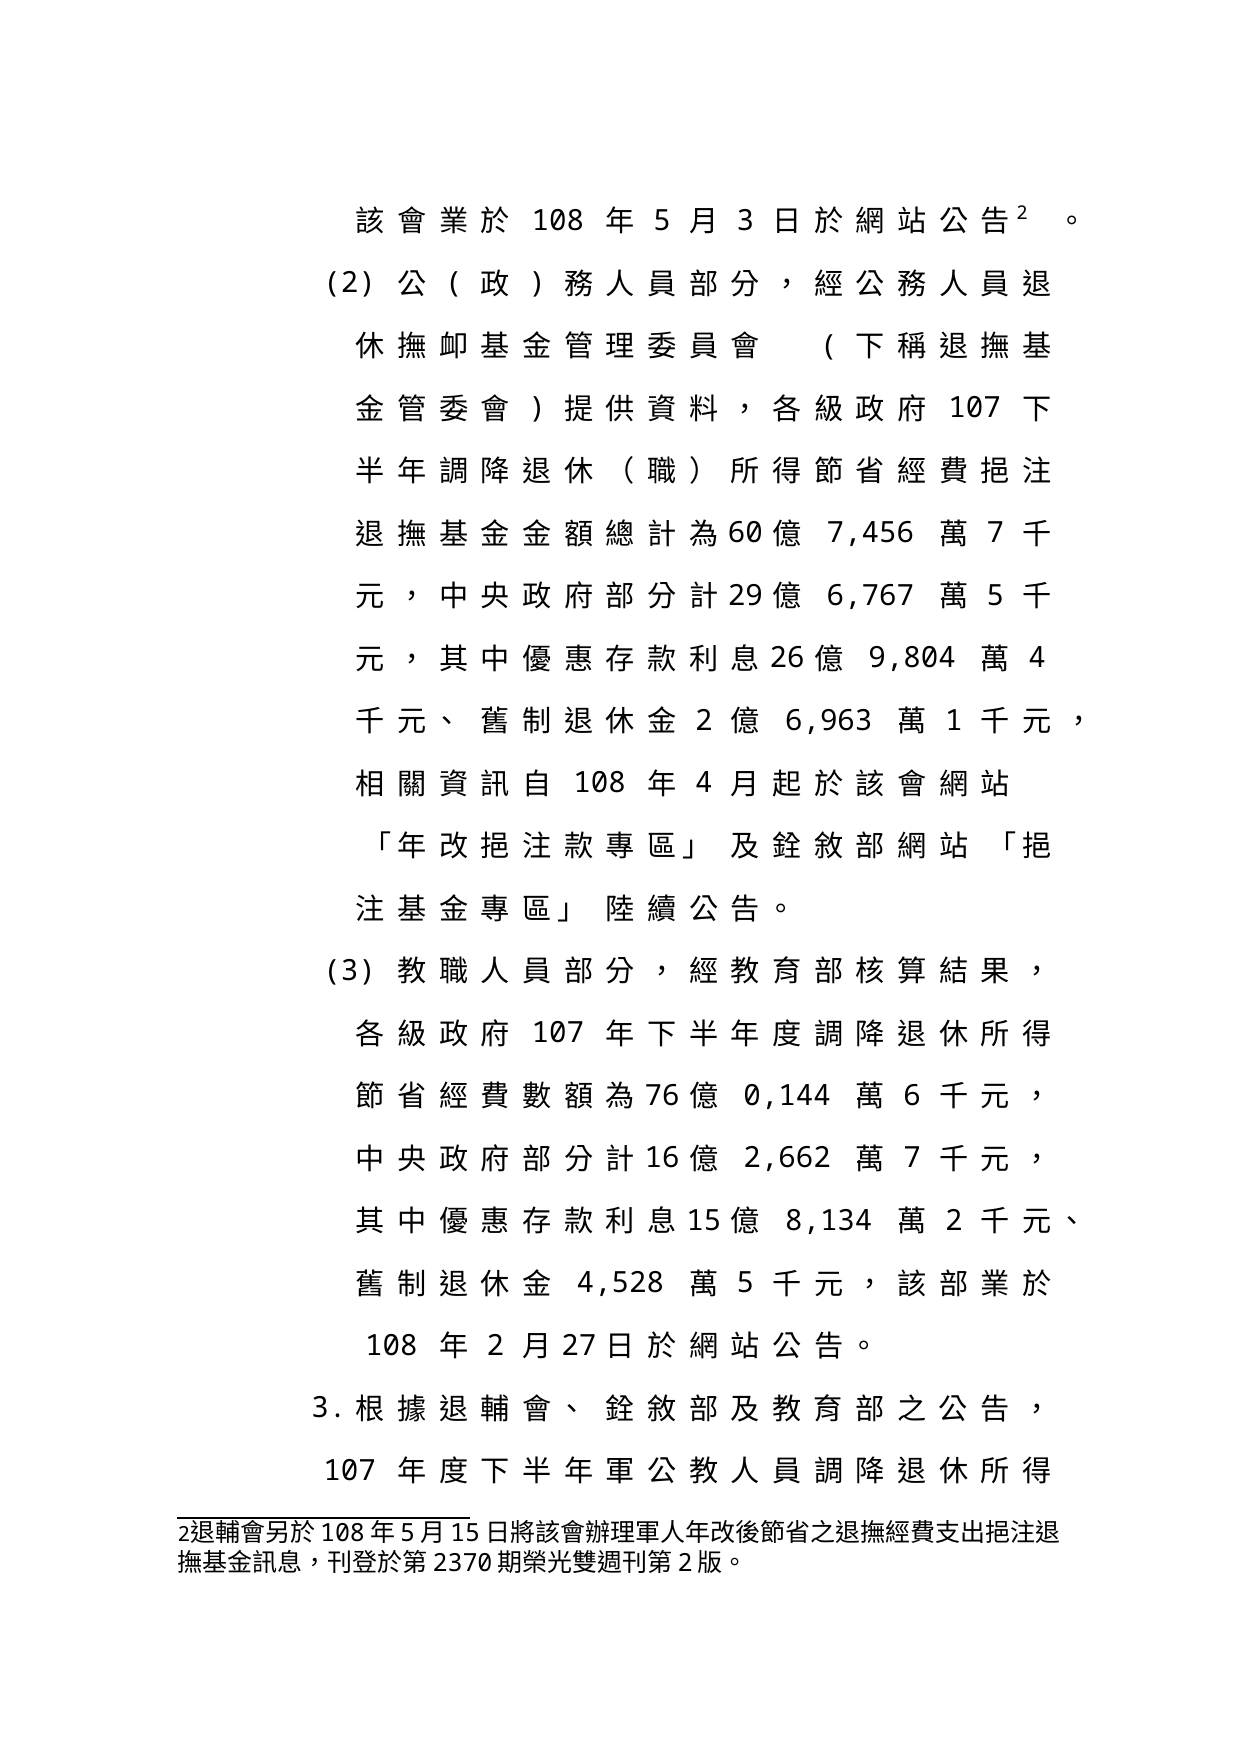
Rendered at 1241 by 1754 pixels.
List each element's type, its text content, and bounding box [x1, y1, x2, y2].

text (3)教職人員部分，經教育部核算結果，各級政府107年下半年度調降退休所得節省經費數額為76億0,144萬6千元，中央政府部分計16億2,662萬7千元，其中優惠存款利息15億8,134萬2千元、舊制退休金4,528萬5千元，該部業於108年2月27日於網站公告。 [302, 927, 1058, 1365]
text 3.根據退輔會、銓敘部及教育部之公告，107年度下半年軍公教人員調降退休所得 [271, 1365, 1058, 1490]
text 退輔會另於108年5月15日將該會辦理軍人年改後節省之退撫經費支出挹注退撫基金訊息，刊登於第2370期榮光雙週刊第2版。 [177, 1518, 1063, 1577]
text (1)軍職人員部分，據退輔會提供資料，中央政府107年度下半年調降退除給付節省經費挹注退撫基金金額，經國防部會同退輔會確定，計達4億112萬9千元，其中優惠存款利息1,739萬元，月退俸3億8,373萬9千元，已於109年度編列預算撥付退撫基金。又依陸海空軍軍官士官服役條例第54條第4項規定，由退輔會另編列100億元挹注退撫基金，該會業於108年5月3日於網站公告。 [298, 177, 1058, 240]
text (2)公(政)務人員部分，經公務人員退休撫卹基金管理委員會 (下稱退撫基金管委會)提供資料，各級政府107下半年調降退休（職）所得節省經費挹注退撫基金金額總計為60億7,456萬7千元，中央政府部分計29億6,767萬5千元，其中優惠存款利息26億9,804萬4千元、舊制退休金2億6,963萬1千元，相關資訊自108年4月起於該會網站「年改挹注款專區」及銓敘部網站「挹注基金專區」陸續公告。 [301, 240, 1058, 927]
